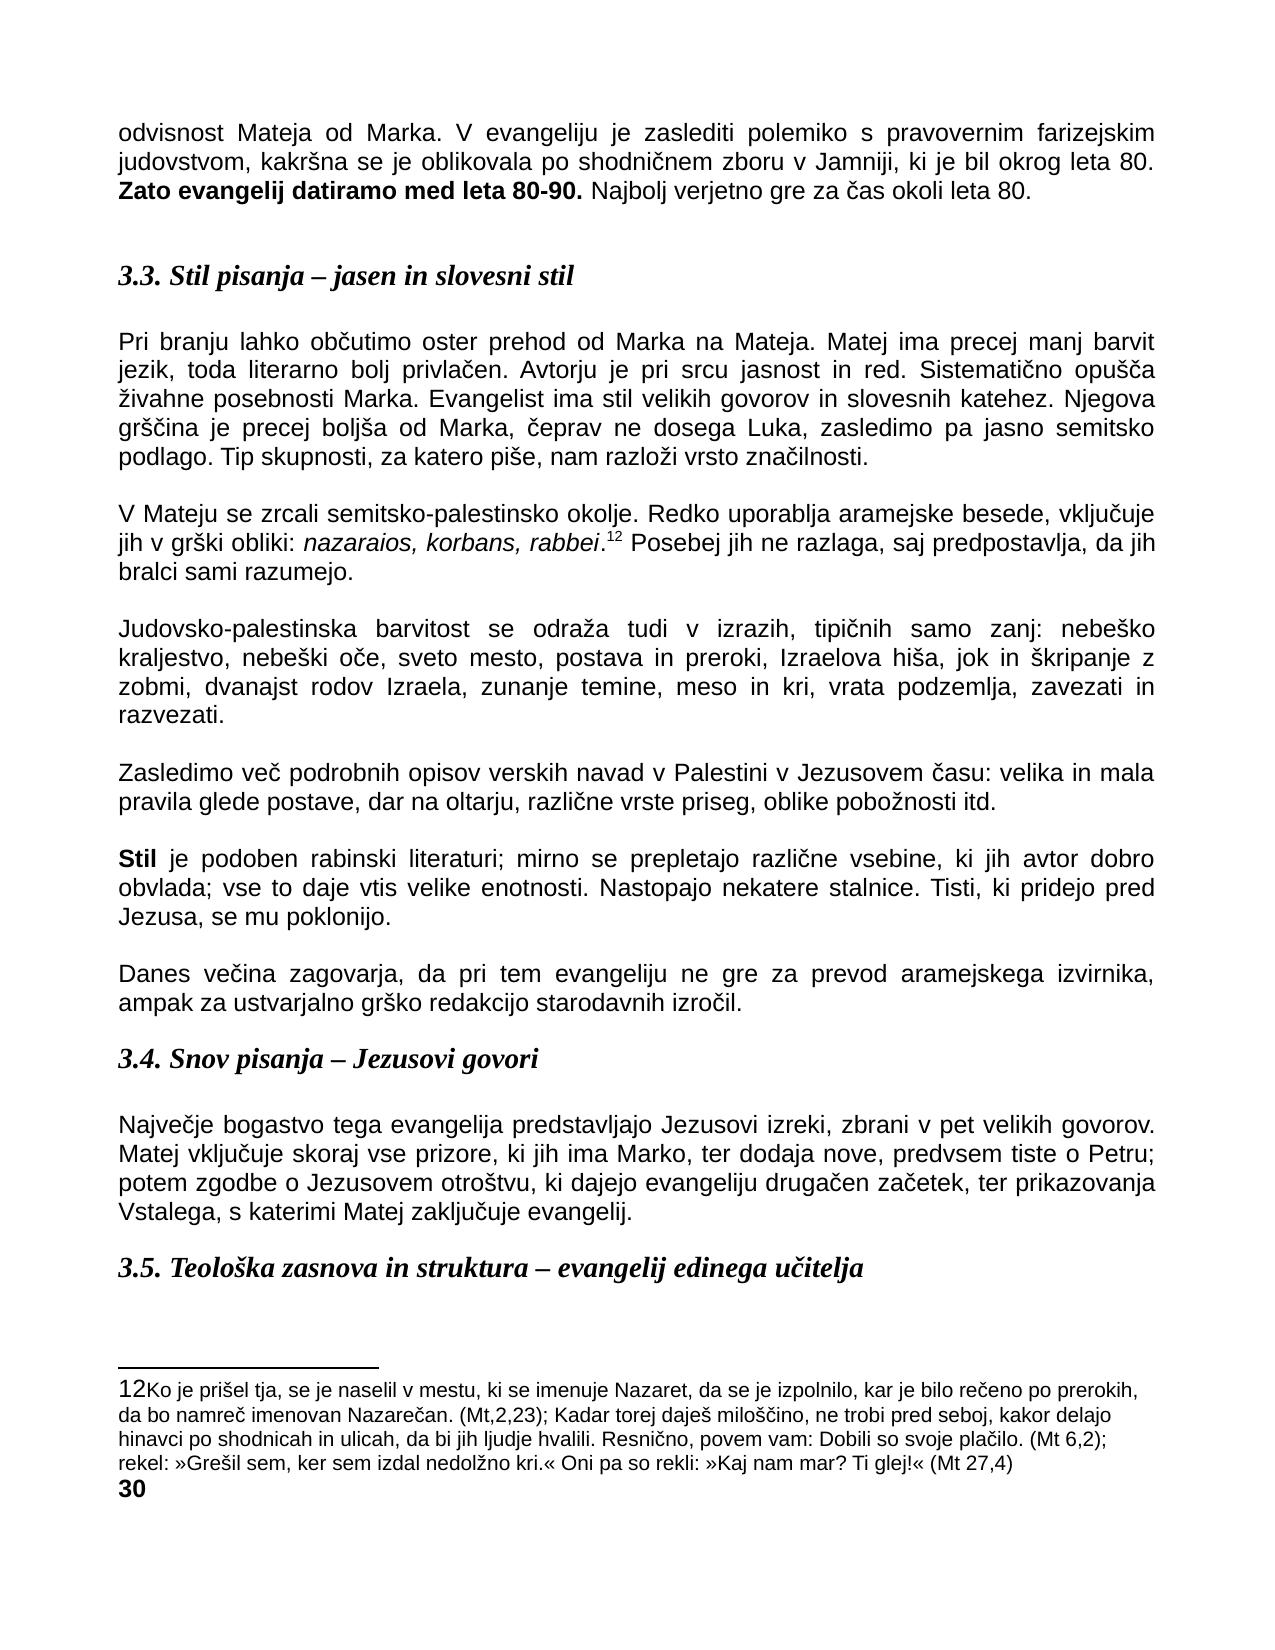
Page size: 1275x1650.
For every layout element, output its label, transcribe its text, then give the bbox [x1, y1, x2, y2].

text odvisnost Mateja od Marka. V evangeliju je zaslediti polemiko s pravovernim farizejskim judovstvom, kakršna se je oblikovala po shodničnem zboru v Jamniji, ki je bil okrog leta 80. Zato evangelij datiramo med leta 80-90. Najbolj verjetno gre za čas okoli leta 80. [118, 118, 1157, 204]
text Pri branju lahko občutimo oster prehod od Marka na Mateja. Matej ima precej manj barvit jezik, toda literarno bolj privlačen. Avtorju je pri srcu jasnost in red. Sistematično opušča živahne posebnosti Marka. Evangelist ima stil velikih govorov in slovesnih katehez. Njegova grščina je precej boljša od Marka, čeprav ne dosega Luka, zasledimo pa jasno semitsko podlago. Tip skupnosti, za katero piše, nam razloži vrsto značilnosti. [118, 327, 1157, 470]
subtitle 3.5. Teološka zasnova in struktura – evangelij edinega učitelja [118, 1250, 1157, 1284]
subtitle 3.3. Stil pisanja – jasen in slovesni stil [118, 258, 1157, 292]
text Največje bogastvo tega evangelija predstavljajo Jezusovi izreki, zbrani v pet velikih govorov. Matej vključuje skoraj vse prizore, ki jih ima Marko, ter dodaja nove, predvsem tiste o Petru; potem zgodbe o Jezusovem otroštvu, ki dajejo evangeliju drugačen začetek, ter prikazovanja Vstalega, s katerimi Matej zaključuje evangelij. [118, 1110, 1157, 1225]
text V Mateju se zrcali semitsko-palestinsko okolje. Redko uporablja aramejske besede, vključuje jih v grški obliki: nazaraios, korbans, rabbei. Posebej jih ne razlaga, saj predpostavlja, da jih bralci sami razumejo. [118, 499, 1157, 585]
text Judovsko-palestinska barvitost se odraža tudi v izrazih, tipičnih samo zanj: nebeško kraljestvo, nebeški oče, sveto mesto, postava in preroki, Izraelova hiša, jok in škripanje z zobmi, dvanajst rodov Izraela, zunanje temine, meso in kri, vrata podzemlja, zavezati in razvezati. [118, 614, 1157, 729]
text Danes večina zagovarja, da pri tem evangeliju ne gre za prevod aramejskega izvirnika, ampak za ustvarjalno grško redakcijo starodavnih izročil. [118, 959, 1157, 1017]
text Ko je prišel tja, se je naselil v mestu, ki se imenuje Nazaret, da se je izpolnilo, kar je bilo rečeno po prerokih, da bo namreč imenovan Nazarečan. (Mt,2,23); Kadar torej daješ miloščino, ne trobi pred seboj, kakor delajo hinavci po shodnicah in ulicah, da bi jih ljudje hvalili. Resnično, povem vam: Dobili so svoje plačilo. (Mt 6,2); rekel: »Grešil sem, ker sem izdal nedolžno kri.« Oni pa so rekli: »Kaj nam mar? Ti glej!« (Mt 27,4) [118, 1374, 1157, 1474]
subtitle 3.4. Snov pisanja – Jezusovi govori [118, 1042, 1157, 1075]
text Stil je podoben rabinski literaturi; mirno se prepletajo različne vsebine, ki jih avtor dobro obvlada; vse to daje vtis velike enotnosti. Nastopajo nekatere stalnice. Tisti, ki pridejo pred Jezusa, se mu poklonijo. [118, 844, 1157, 930]
text Zasledimo več podrobnih opisov verskih navad v Palestini v Jezusovem času: velika in mala pravila glede postave, dar na oltarju, različne vrste priseg, oblike pobožnosti itd. [118, 758, 1157, 815]
